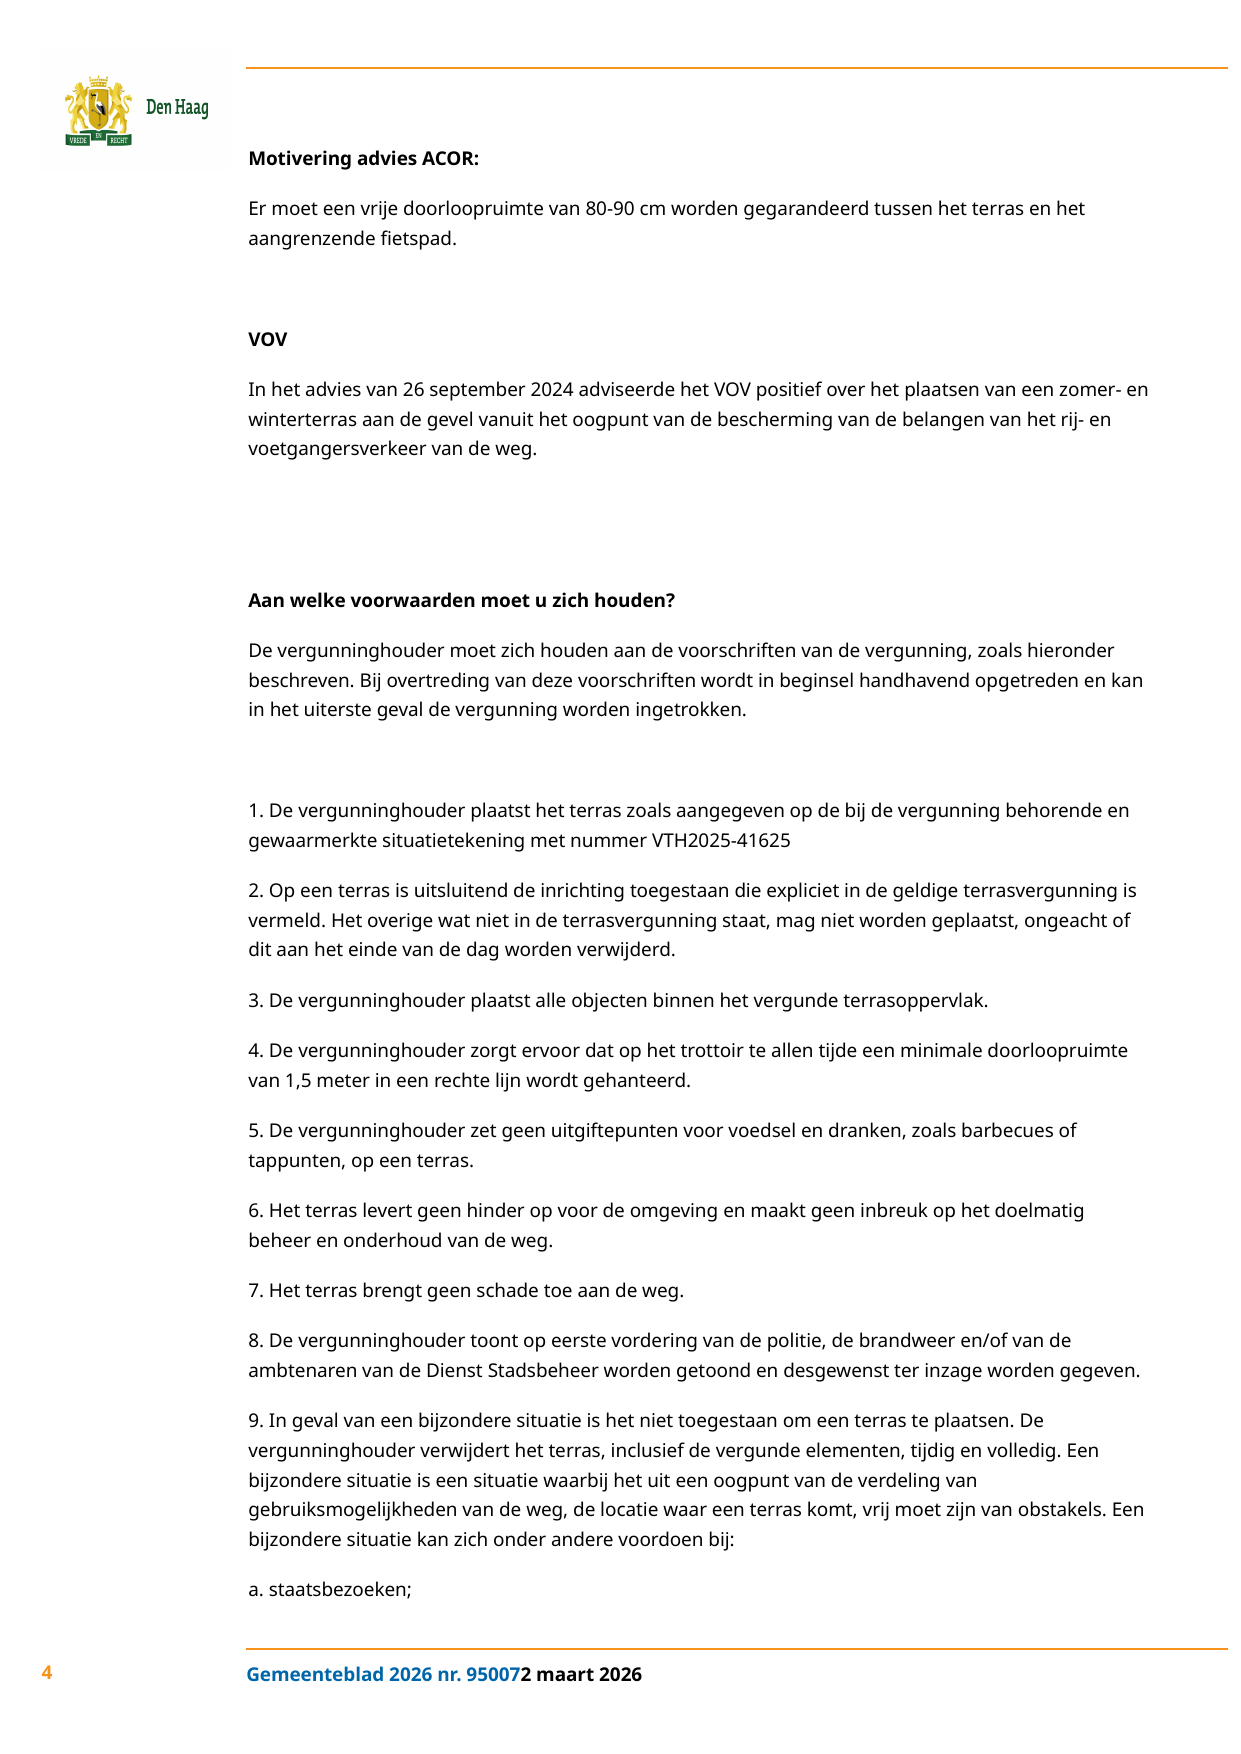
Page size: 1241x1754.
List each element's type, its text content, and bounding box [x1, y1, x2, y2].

text 8. De vergunninghouder toont op eerste vordering van de politie, de brandweer en/of van de ambtenaren van de Dienst Stadsbeheer worden getoond en desgewenst ter inzage worden gegeven. [248, 1328, 1152, 1383]
text In het advies van 26 september 2024 adviseerde het VOV positief over het plaatsen van een zomer- en winterterras aan de gevel vanuit het oogpunt van de bescherming van de belangen van het rij- en voetgangersverkeer van de weg. [248, 376, 1152, 461]
text 1. De vergunninghouder plaatst het terras zoals aangegeven op de bij de vergunning behorende en gewaarmerkte situatietekening met nummer VTH2025-41625 [248, 797, 1152, 853]
text 6. Het terras levert geen hinder op voor de omgeving en maakt geen inbreuk op het doelmatig beheer en onderhoud van de weg. [248, 1197, 1152, 1253]
text 3. De vergunninghouder plaatst alle objecten binnen het vergunde terrasoppervlak. [248, 987, 1152, 1013]
text 4. De vergunninghouder zorgt ervoor dat op het trottoir te allen tijde een minimale doorloopruimte van 1,5 meter in een rechte lijn wordt gehanteerd. [248, 1037, 1152, 1093]
text VOV [248, 326, 1152, 352]
text 9. In geval van een bijzondere situatie is het niet toegestaan om een terras te plaatsen. De vergunninghouder verwijdert het terras, inclusief de vergunde elementen, tijdig en volledig. Een bijzondere situatie is een situatie waarbij het uit een oogpunt van de verdeling van gebruiksmogelijkheden van de weg, de locatie waar een terras komt, vrij moet zijn van obstakels. Een bijzondere situatie kan zich onder andere voordoen bij: [248, 1408, 1152, 1552]
picture [41, 47, 231, 172]
text De vergunninghouder moet zich houden aan de voorschriften van de vergunning, zoals hieronder beschreven. Bij overtreding van deze voorschriften wordt in beginsel handhavend opgetreden en kan in het uiterste geval de vergunning worden ingetrokken. [248, 637, 1152, 722]
text a. staatsbezoeken; [248, 1576, 1152, 1602]
text 2. Op een terras is uitsluitend de inrichting toegestaan die expliciet in de geldige terrasvergunning is vermeld. Het overige wat niet in de terrasvergunning staat, mag niet worden geplaatst, ongeacht of dit aan het einde van de dag worden verwijderd. [248, 877, 1152, 962]
text 5. De vergunninghouder zet geen uitgiftepunten voor voedsel en dranken, zoals barbecues of tappunten, op een terras. [248, 1117, 1152, 1173]
text Er moet een vrije doorloopruimte van 80-90 cm worden gegarandeerd tussen het terras en het aangrenzende fietspad. [248, 196, 1152, 251]
text 7. Het terras brengt geen schade toe aan de weg. [248, 1277, 1152, 1303]
text Motivering advies ACOR: [248, 145, 1152, 171]
text Aan welke voorwaarden moet u zich houden? [248, 587, 1152, 613]
